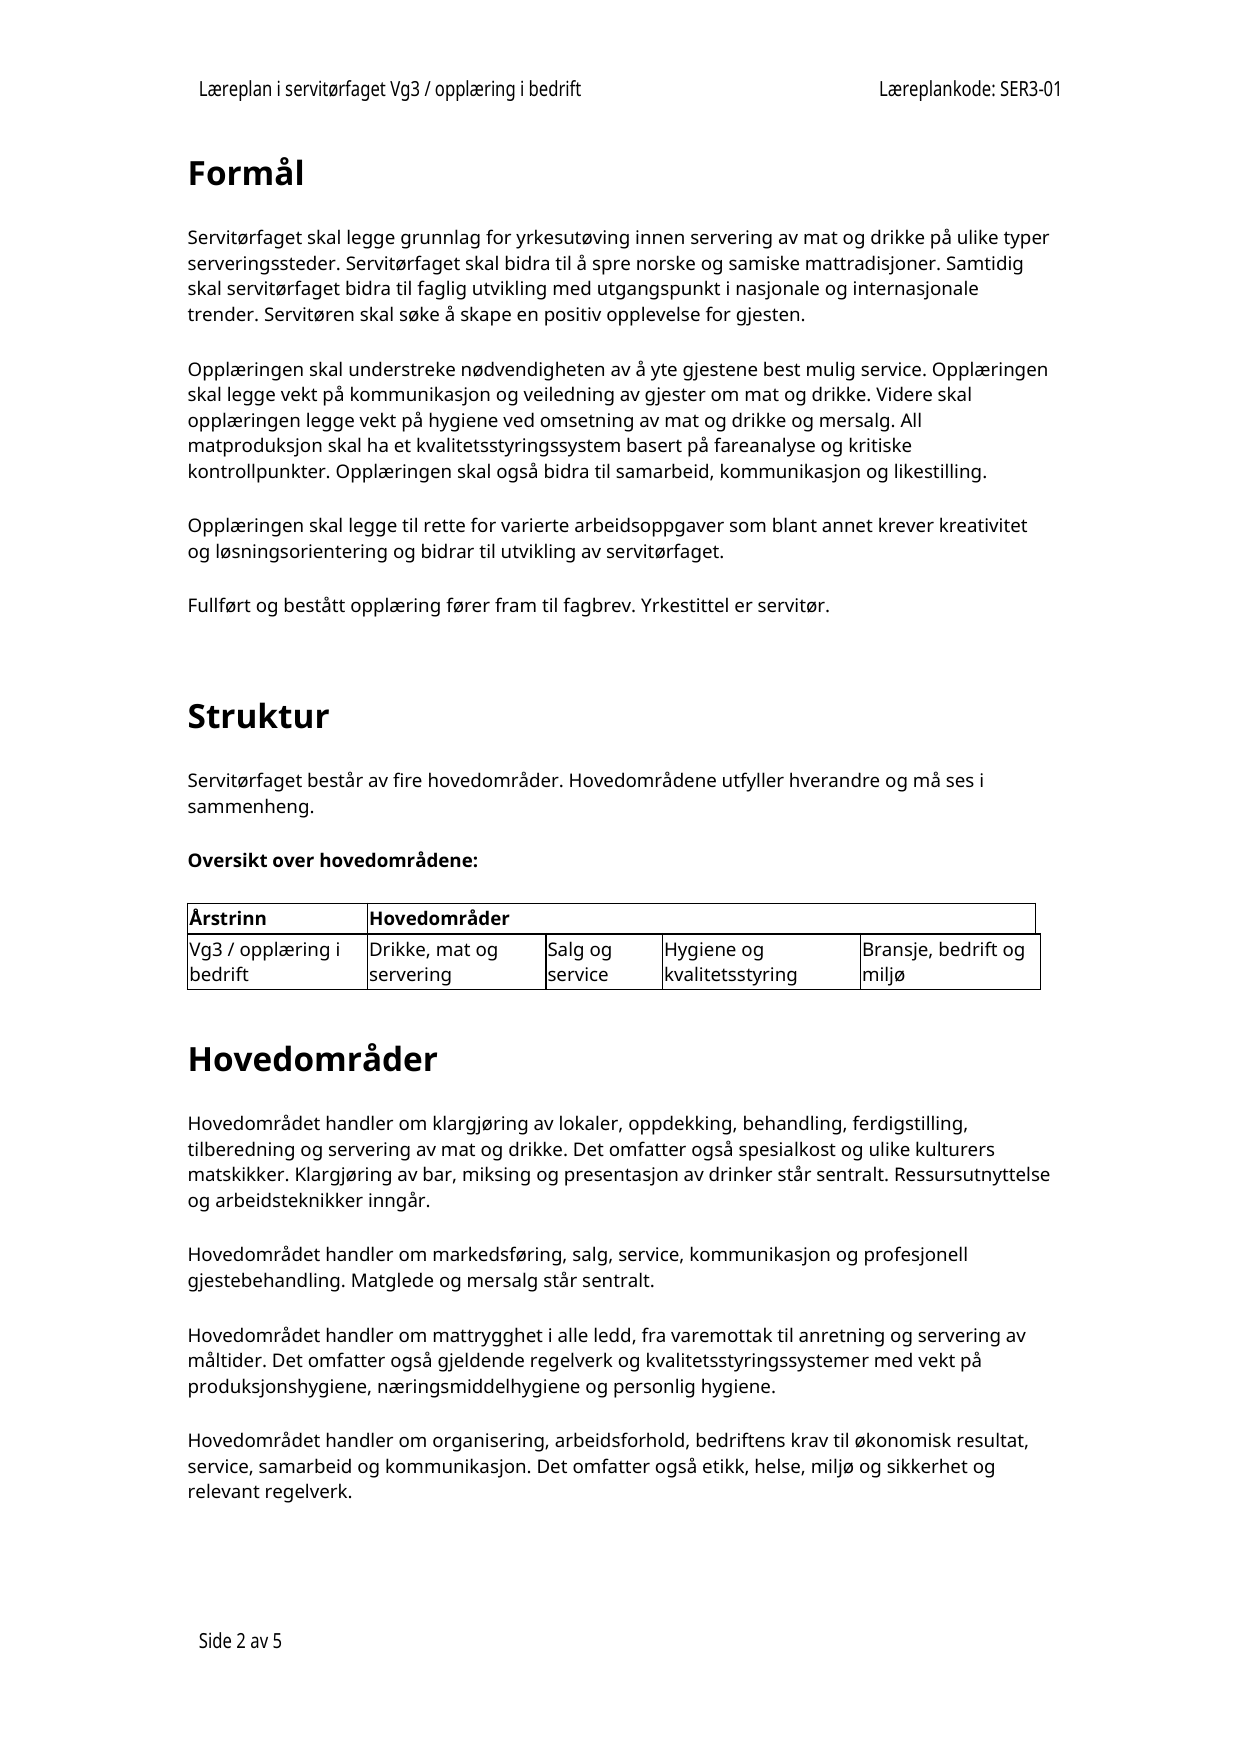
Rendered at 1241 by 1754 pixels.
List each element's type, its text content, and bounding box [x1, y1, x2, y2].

subtitle Struktur [187, 647, 1053, 738]
text Opplæringen skal legge til rette for varierte arbeidsoppgaver som blant annet krever kreativitet og løsningsorientering og bidrar til utvikling av servitørfaget. [729, 513, 1053, 564]
text Hovedområdet handler om markedsføring, salg, service, kommunikasjon og profesjonell gjestebehandling. Matglede og mersalg står sentralt. [655, 1242, 1053, 1293]
subtitle Formål [313, 150, 1053, 195]
text Servitørfaget skal legge grunnlag for yrkesutøving innen servering av mat og drikke på ulike typer serveringssteder. Servitørfaget skal bidra til å spre norske og samiske mattradisjoner. Samtidig skal servitørfaget bidra til faglig utvikling med utgangspunkt i nasjonale og internasjonale trender. Servitøren skal søke å skape en positiv opplevelse for gjesten. [187, 224, 1053, 327]
text Hovedområdet handler om klargjøring av lokaler, oppdekking, behandling, ferdigstilling, tilberedning og servering av mat og drikke. Det omfatter også spesialkost og ulike kulturers matskikker. Klargjøring av bar, miksing og presentasjon av drinker står sentralt. Ressursutnyttelse og arbeidsteknikker inngår. [431, 1111, 1053, 1213]
text Servitørfaget består av fire hovedområder. Hovedområdene utfyller hverandre og må ses i sammenheng. [187, 767, 1053, 818]
text Oversikt over hovedområdene: [478, 848, 1053, 873]
text Opplæringen skal understreke nødvendigheten av å yte gjestene best mulig service. Opplæringen skal legge vekt på kommunikasjon og veiledning av gjester om mat og drikke. Videre skal opplæringen legge vekt på hygiene ved omsetning av mat og drikke og mersalg. All matproduksjon skal ha et kvalitetsstyringssystem basert på fareanalyse og kritiske kontrollpunkter. Opplæringen skal også bidra til samarbeid, kommunikasjon og likestilling. [187, 356, 1053, 483]
text Hovedområdet handler om organisering, arbeidsforhold, bedriftens krav til økonomisk resultat, service, samarbeid og kommunikasjon. Det omfatter også etikk, helse, miljø og sikkerhet og relevant regelverk. [353, 1428, 1053, 1504]
text Hovedområdet handler om mattrygghet i alle ledd, fra varemottak til anretning og servering av måltider. Det omfatter også gjeldende regelverk og kvalitetsstyringssystemer med vekt på produksjonshygiene, næringsmiddelhygiene og personlig hygiene. [187, 1322, 1053, 1398]
text Fullført og bestått opplæring fører fram til fagbrev. Yrkestittel er servitør. [830, 593, 1053, 618]
subtitle Hovedområder [447, 991, 1053, 1081]
